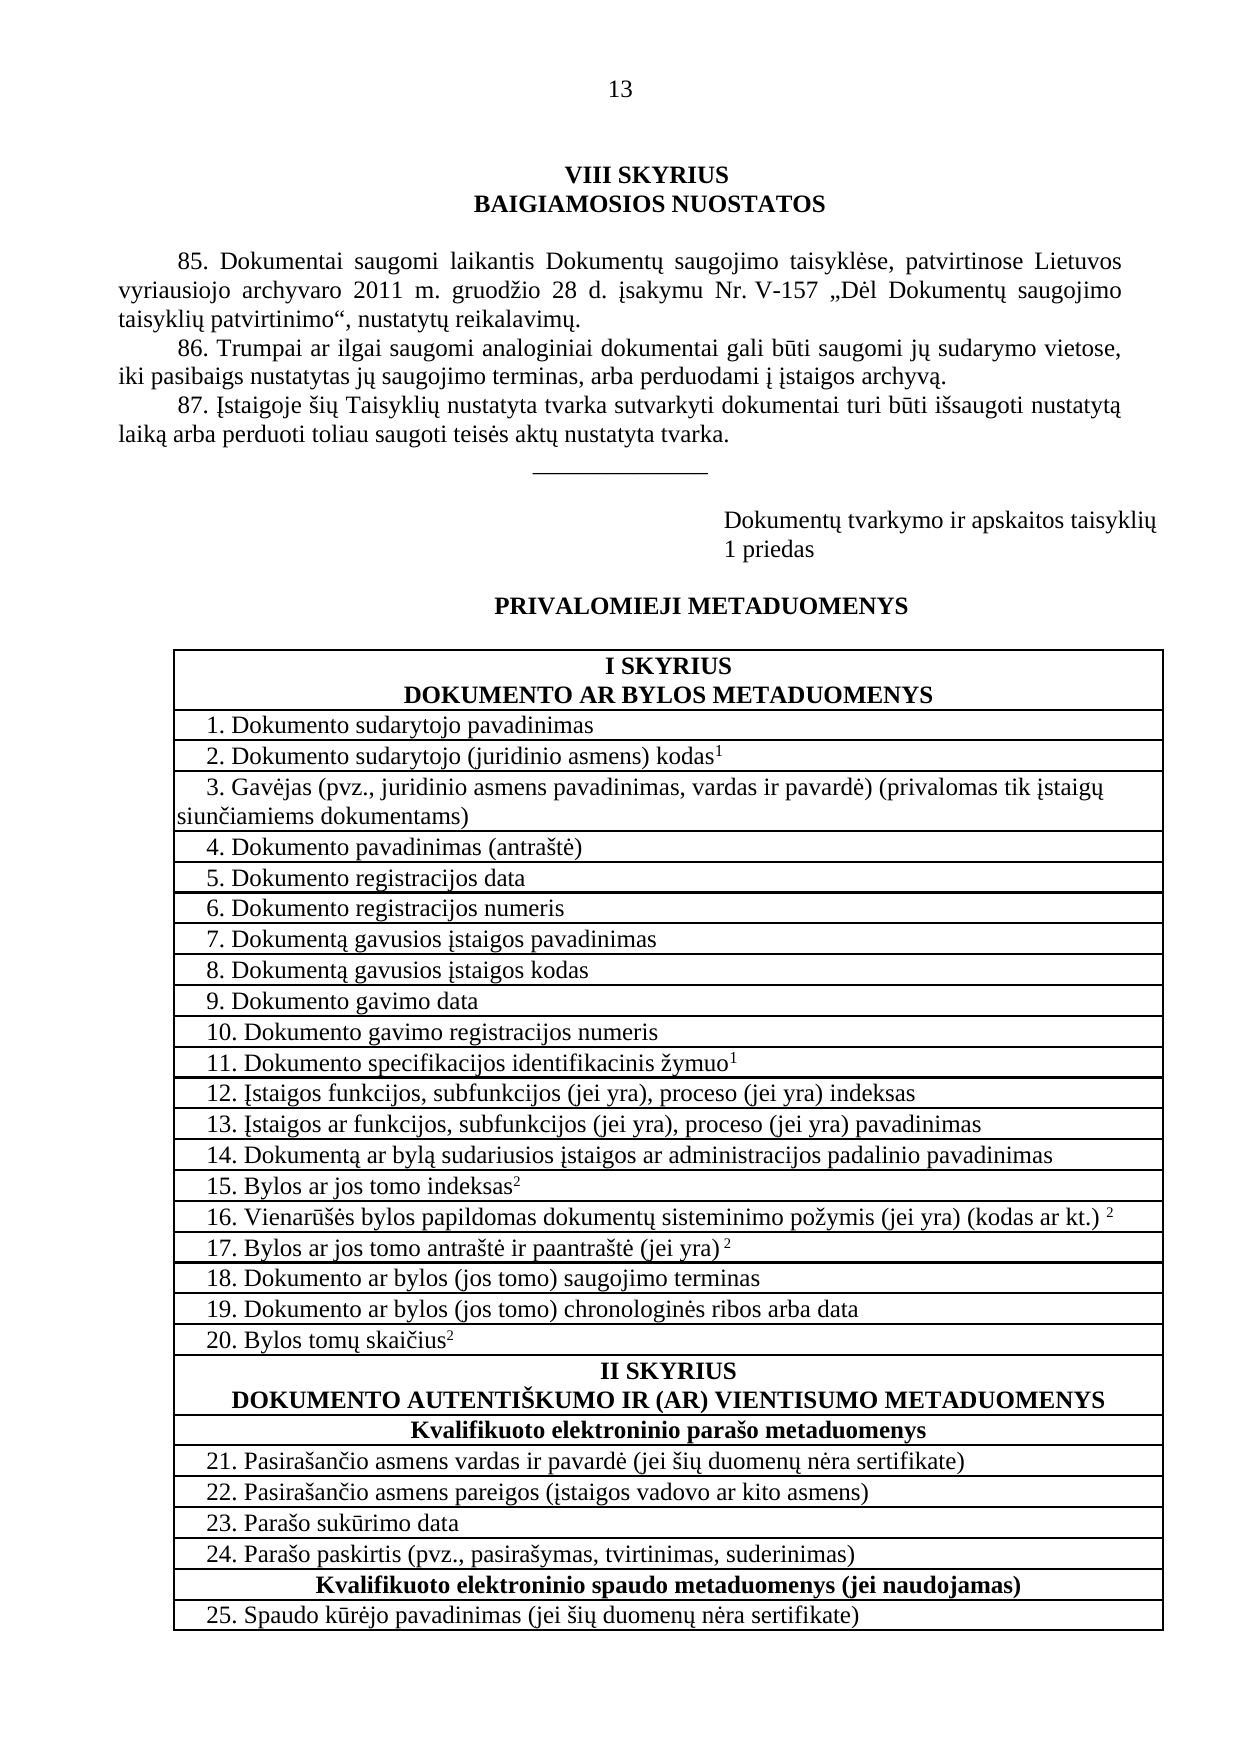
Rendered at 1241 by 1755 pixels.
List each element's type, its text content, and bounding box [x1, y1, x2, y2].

table_cell 2. Dokumento sudarytojo (juridinio asmens) kodas1 [175, 741, 1162, 770]
table_header I SKYRIUS DOKUMENTO AR BYLOS METADUOMENYS [175, 651, 1162, 708]
text BAIGIAMOSIOS NUOSTATOS [118, 189, 1122, 218]
table_cell Kvalifikuoto elektroninio spaudo metaduomenys (jei naudojamas) [175, 1570, 1162, 1598]
text PRIVALOMIEJI METADUOMENYS [177, 591, 1167, 620]
text Dokumentų tvarkymo ir apskaitos taisyklių [709, 505, 1167, 534]
text 87. Įstaigoje šių Taisyklių nustatyta tvarka sutvarkyti dokumentai turi būti išsaugoti nustatytą laiką arba perduoti toliau saugoti teisės aktų nustatyta tvarka. [118, 390, 1122, 448]
table_cell 23. Parašo sukūrimo data [175, 1508, 1162, 1537]
text 1 priedas [723, 534, 1167, 563]
table_cell 6. Dokumento registracijos numeris [175, 894, 1162, 922]
text VIII SKYRIUS [118, 160, 1122, 189]
table_cell II SKYRIUS DOKUMENTO AUTENTIŠKUMO IR (AR) VIENTISUMO METADUOMENYS [175, 1356, 1162, 1413]
text ______________ [118, 448, 1122, 476]
table_cell 11. Dokumento specifikacijos identifikacinis žymuo1 [175, 1048, 1162, 1076]
table_cell 22. Pasirašančio asmens pareigos (įstaigos vadovo ar kito asmens) [175, 1477, 1162, 1506]
table_cell 13. Įstaigos ar funkcijos, subfunkcijos (jei yra), proceso (jei yra) pavadinimas [175, 1109, 1162, 1138]
table_cell 24. Parašo paskirtis (pvz., pasirašymas, tvirtinimas, suderinimas) [175, 1539, 1162, 1568]
table_cell 14. Dokumentą ar bylą sudariusios įstaigos ar administracijos padalinio pavadinimas [175, 1140, 1162, 1169]
table_cell 12. Įstaigos funkcijos, subfunkcijos (jei yra), proceso (jei yra) indeksas [175, 1079, 1162, 1107]
table_cell 16. Vienarūšės bylos papildomas dokumentų sisteminimo požymis (jei yra) (kodas ar kt.) 2 [175, 1202, 1162, 1231]
table_cell 15. Bylos ar jos tomo indeksas2 [175, 1171, 1162, 1200]
table_cell 25. Spaudo kūrėjo pavadinimas (jei šių duomenų nėra sertifikate) [175, 1601, 1162, 1629]
table_cell 17. Bylos ar jos tomo antraštė ir paantraštė (jei yra) 2 [175, 1233, 1162, 1261]
table_cell 21. Pasirašančio asmens vardas ir pavardė (jei šių duomenų nėra sertifikate) [175, 1446, 1162, 1475]
text 86. Trumpai ar ilgai saugomi analoginiai dokumentai gali būti saugomi jų sudarymo vietose, iki pasibaigs nustatytas jų saugojimo terminas, arba perduodami į įstaigos archyvą. [118, 333, 1122, 390]
text 85. Dokumentai saugomi laikantis Dokumentų saugojimo taisyklėse, patvirtinose Lietuvos vyriausiojo archyvaro 2011 m. gruodžio 28 d. įsakymu Nr. V-157 „Dėl Dokumentų saugojimo taisyklių patvirtinimo“, nustatytų reikalavimų. [118, 246, 1122, 333]
table_cell 7. Dokumentą gavusios įstaigos pavadinimas [175, 924, 1162, 953]
table_cell 3. Gavėjas (pvz., juridinio asmens pavadinimas, vardas ir pavardė) (privalomas tik įstaigų siunčiamiems dokumentams) [175, 772, 1162, 830]
table_cell 1. Dokumento sudarytojo pavadinimas [175, 711, 1162, 739]
table_cell 4. Dokumento pavadinimas (antraštė) [175, 832, 1162, 861]
table_cell 20. Bylos tomų skaičius2 [175, 1325, 1162, 1354]
table_cell 9. Dokumento gavimo data [175, 986, 1162, 1015]
table_cell 5. Dokumento registracijos data [175, 863, 1162, 891]
table_cell 10. Dokumento gavimo registracijos numeris [175, 1017, 1162, 1046]
table_cell Kvalifikuoto elektroninio parašo metaduomenys [175, 1416, 1162, 1444]
table_cell 19. Dokumento ar bylos (jos tomo) chronologinės ribos arba data [175, 1294, 1162, 1323]
table_cell 18. Dokumento ar bylos (jos tomo) saugojimo terminas [175, 1264, 1162, 1292]
table_cell 8. Dokumentą gavusios įstaigos kodas [175, 955, 1162, 984]
